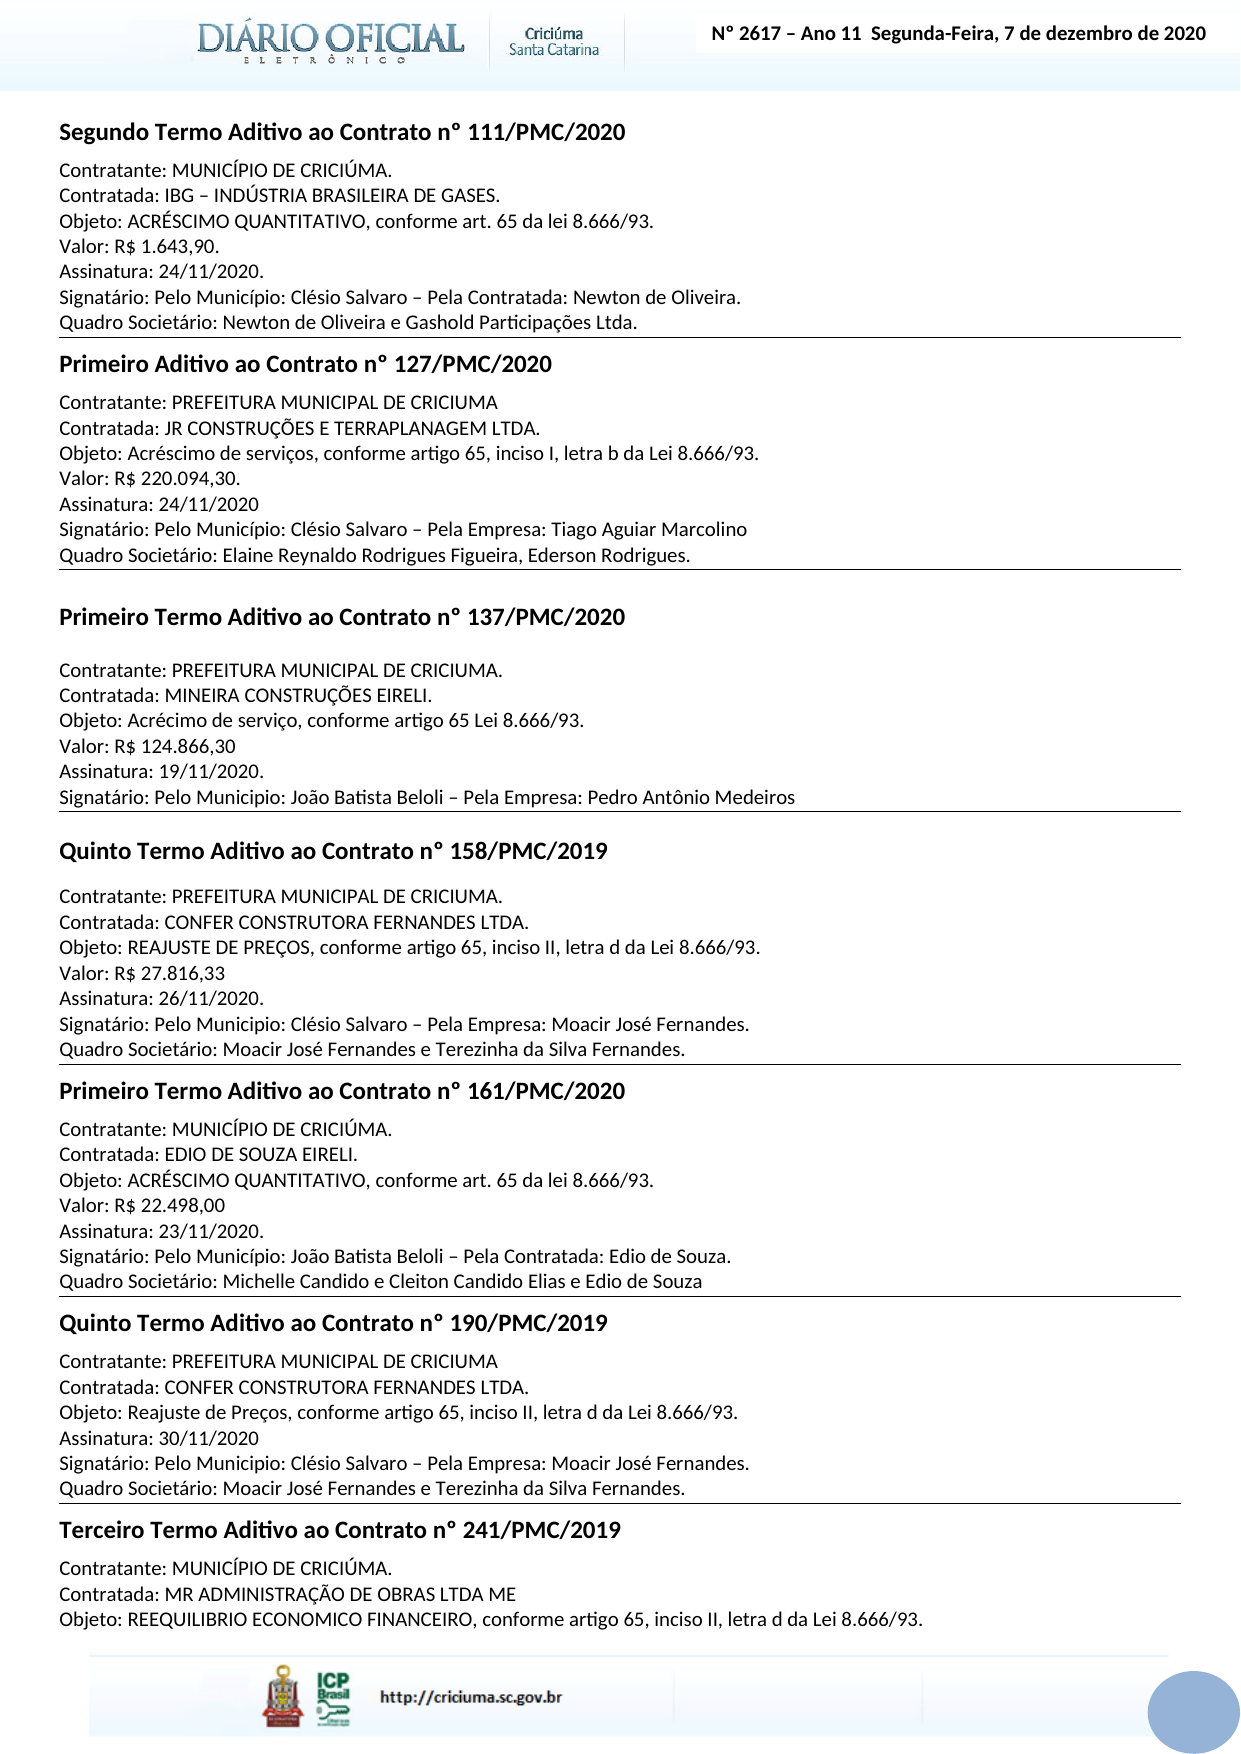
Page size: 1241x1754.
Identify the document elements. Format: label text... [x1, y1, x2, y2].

text Primeiro Aditivo ao Contrato nº 127/PMC/2020 [59, 348, 1181, 379]
text Assinatura: 23/11/2020. [59, 1218, 1181, 1243]
text Assinatura: 24/11/2020 [59, 491, 1181, 516]
text Assinatura: 19/11/2020. [59, 758, 1181, 784]
text Contratada: MR ADMINISTRAÇÃO DE OBRAS LTDA ME [59, 1581, 1181, 1606]
text Signatário: Pelo Município: João Batista Beloli – Pela Contratada: Edio de Souza. [59, 1243, 1181, 1269]
text Contratante: MUNICÍPIO DE CRICIÚMA. [59, 1116, 1181, 1142]
text Signatário: Pelo Município: Clésio Salvaro – Pela Empresa: Tiago Aguiar Marcolino [59, 516, 1181, 542]
text Valor: R$ 220.094,30. [59, 466, 1181, 491]
text Objeto: Acrécimo de serviço, conforme artigo 65 Lei 8.666/93. [59, 708, 1181, 733]
text Assinatura: 24/11/2020. [59, 259, 1181, 284]
text Contratante: PREFEITURA MUNICIPAL DE CRICIUMA. [59, 884, 1181, 909]
text Objeto: REAJUSTE DE PREÇOS, conforme artigo 65, inciso II, letra d da Lei 8.666/93. [59, 934, 1181, 960]
text Valor: R$ 1.643,90. [59, 233, 1181, 259]
text Terceiro Termo Aditivo ao Contrato nº 241/PMC/2019 [59, 1514, 1181, 1545]
text Quadro Societário: Newton de Oliveira e Gashold Participações Ltda. [59, 309, 1181, 337]
text Contratada: CONFER CONSTRUTORA FERNANDES LTDA. [59, 909, 1181, 934]
text Contratada: MINEIRA CONSTRUÇÕES EIRELI. [59, 682, 1181, 708]
text Objeto: ACRÉSCIMO QUANTITATIVO, conforme art. 65 da lei 8.666/93. [59, 1167, 1181, 1192]
text Objeto: ACRÉSCIMO QUANTITATIVO, conforme art. 65 da lei 8.666/93. [59, 208, 1181, 233]
text Valor: R$ 124.866,30 [59, 733, 1181, 758]
text Contratante: PREFEITURA MUNICIPAL DE CRICIUMA [59, 1348, 1181, 1374]
text Quadro Societário: Elaine Reynaldo Rodrigues Figueira, Ederson Rodrigues. [59, 542, 1181, 569]
text Contratada: CONFER CONSTRUTORA FERNANDES LTDA. [59, 1374, 1181, 1399]
text Objeto: REEQUILIBRIO ECONOMICO FINANCEIRO, conforme artigo 65, inciso II, letra d da Lei 8.666/93. [59, 1606, 1181, 1632]
text Contratada: IBG – INDÚSTRIA BRASILEIRA DE GASES. [59, 182, 1181, 208]
text Assinatura: 26/11/2020. [59, 985, 1181, 1011]
text Contratante: PREFEITURA MUNICIPAL DE CRICIUMA. [59, 657, 1181, 682]
text Objeto: Acréscimo de serviços, conforme artigo 65, inciso I, letra b da Lei 8.666/93. [59, 440, 1181, 466]
text Contratada: JR CONSTRUÇÕES E TERRAPLANAGEM LTDA. [59, 415, 1181, 440]
text Contratada: EDIO DE SOUZA EIRELI. [59, 1142, 1181, 1167]
text Signatário: Pelo Municipio: Clésio Salvaro – Pela Empresa: Moacir José Fernandes. [59, 1011, 1181, 1036]
text Contratante: MUNICÍPIO DE CRICIÚMA. [59, 1556, 1181, 1581]
text Contratante: PREFEITURA MUNICIPAL DE CRICIUMA [59, 389, 1181, 415]
text Quadro Societário: Michelle Candido e Cleiton Candido Elias e Edio de Souza [59, 1269, 1181, 1296]
text Valor: R$ 22.498,00 [59, 1192, 1181, 1218]
text Valor: R$ 27.816,33 [59, 960, 1181, 985]
text Segundo Termo Aditivo ao Contrato nº 111/PMC/2020 [59, 116, 1181, 147]
text Quinto Termo Aditivo ao Contrato nº 190/PMC/2019 [59, 1308, 1181, 1338]
text Signatário: Pelo Municipio: Clésio Salvaro – Pela Empresa: Moacir José Fernandes. [59, 1450, 1181, 1476]
text Quinto Termo Aditivo ao Contrato nº 158/PMC/2019 [59, 835, 1181, 866]
text Primeiro Termo Aditivo ao Contrato nº 161/PMC/2020 [59, 1075, 1181, 1106]
text Objeto: Reajuste de Preços, conforme artigo 65, inciso II, letra d da Lei 8.666/93. [59, 1399, 1181, 1425]
text Signatário: Pelo Município: Clésio Salvaro – Pela Contratada: Newton de Oliveira. [59, 284, 1181, 309]
text Contratante: MUNICÍPIO DE CRICIÚMA. [59, 157, 1181, 182]
text Quadro Societário: Moacir José Fernandes e Terezinha da Silva Fernandes. [59, 1476, 1181, 1503]
text Primeiro Termo Aditivo ao Contrato nº 137/PMC/2020 [59, 601, 1181, 631]
text Assinatura: 30/11/2020 [59, 1425, 1181, 1450]
text Quadro Societário: Moacir José Fernandes e Terezinha da Silva Fernandes. [59, 1036, 1181, 1064]
text Signatário: Pelo Municipio: João Batista Beloli – Pela Empresa: Pedro Antônio Medeiros [59, 784, 1181, 811]
